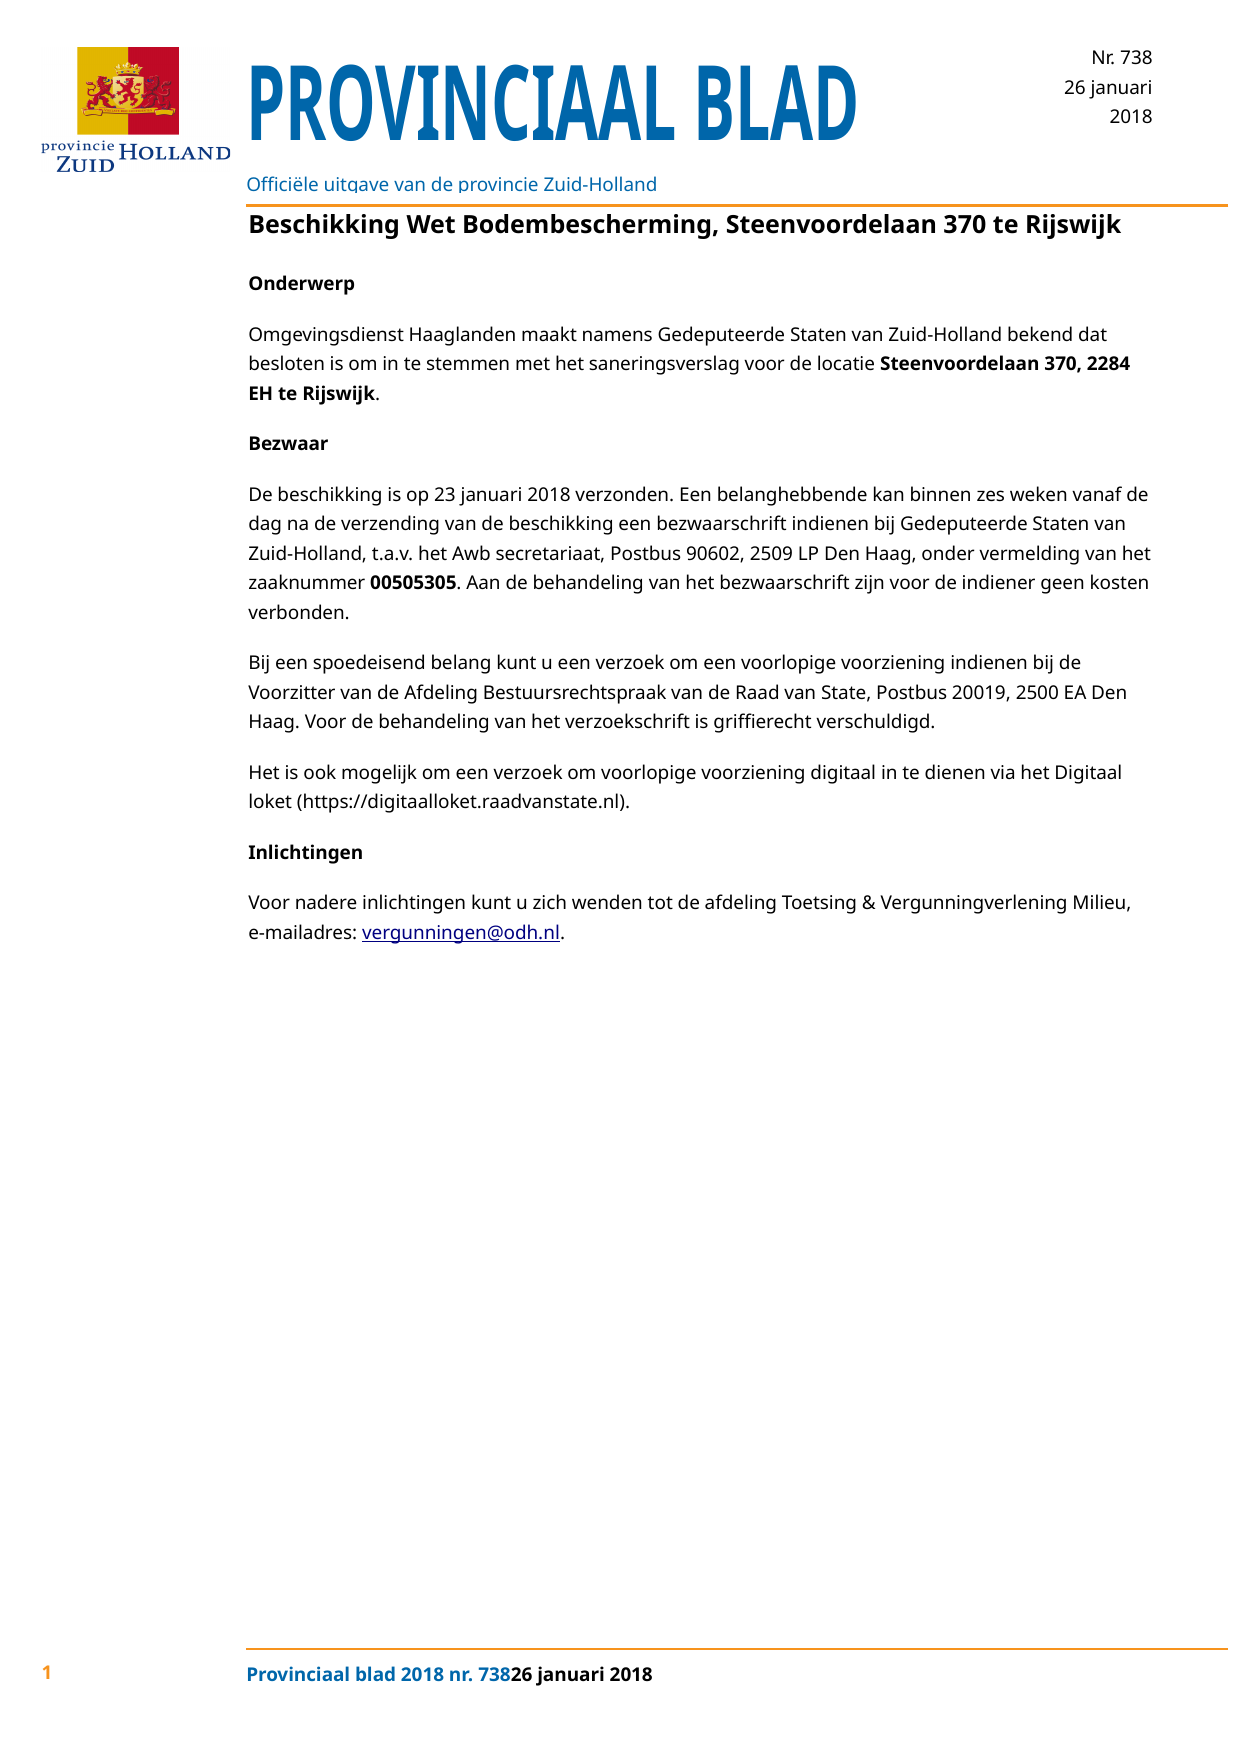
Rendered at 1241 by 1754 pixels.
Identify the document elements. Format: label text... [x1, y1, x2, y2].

text Voor nadere inlichtingen kunt u zich wenden tot de afdeling Toetsing & Vergunningverlening Milieu, e-mailadres: vergunningen@odh.nl. [248, 889, 1152, 945]
text Bezwaar [248, 430, 1152, 456]
text Onderwerp [248, 270, 1152, 296]
text De beschikking is op 23 januari 2018 verzonden. Een belanghebbende kan binnen zes weken vanaf de dag na de verzending van de beschikking een bezwaarschrift indienen bij Gedeputeerde Staten van Zuid-Holland, t.a.v. het Awb secretariaat, Postbus 90602, 2509 LP Den Haag, onder vermelding van het zaaknummer 00505305. Aan de behandeling van het bezwaarschrift zijn voor de indiener geen kosten verbonden. [248, 481, 1152, 625]
text Beschikking Wet Bodembescherming, Steenvoordelaan 370 te Rijswijk [248, 207, 1152, 241]
text Inlichtingen [248, 839, 1152, 865]
text Omgevingsdienst Haaglanden maakt namens Gedeputeerde Staten van Zuid-Holland bekend dat besloten is om in te stemmen met het saneringsverslag voor de locatie Steenvoordelaan 370, 2284 EH te Rijswijk. [248, 321, 1152, 406]
text Het is ook mogelijk om een verzoek om voorlopige voorziening digitaal in te dienen via het Digitaal loket (https://digitaalloket.raadvanstate.nl). [248, 759, 1152, 814]
picture [41, 47, 231, 172]
text Bij een spoedeisend belang kunt u een verzoek om een voorlopige voorziening indienen bij de Voorzitter van de Afdeling Bestuursrechtspraak van de Raad van State, Postbus 20019, 2500 EA Den Haag. Voor de behandeling van het verzoekschrift is griffierecht verschuldigd. [248, 649, 1152, 734]
